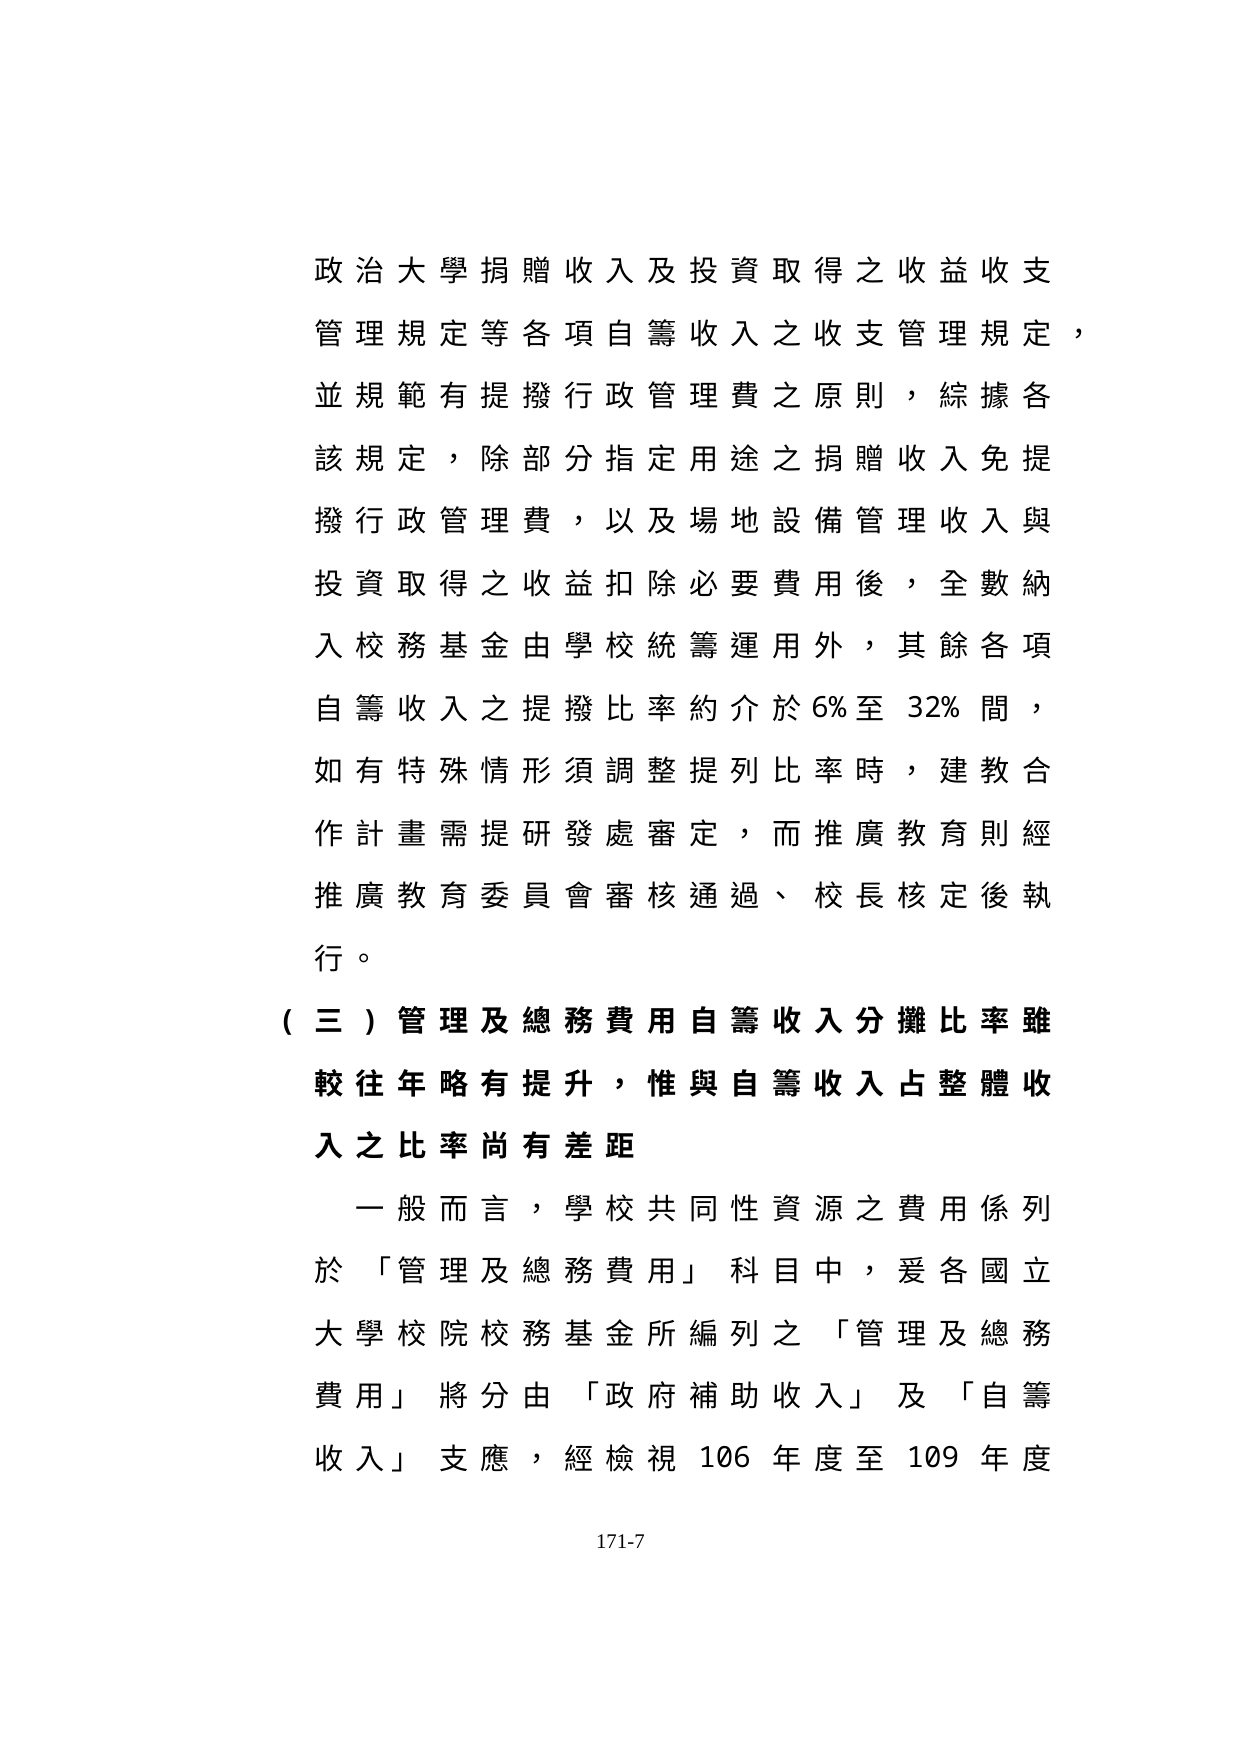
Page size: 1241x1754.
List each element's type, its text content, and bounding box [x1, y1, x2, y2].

text (三)管理及總務費用自籌收入分攤比率雖較往年略有提升，惟與自籌收入占整體收入之比率尚有差距 [242, 977, 1058, 1165]
text 政治大學依據國立大學校院校務基金設置條例及國立大學校院校務基金管理及監督辦法之規定，分別訂有國立政治大學校務基金自籌收入收支管理準則、國立政治大學建教合作實施暨收支管理規定、國立政治大學場地設備管理收支管理規定、國立政治大學推廣教育收支管理規定、國立政治大學捐贈收入及投資取得之收益收支管理規定等各項自籌收入之收支管理規定，並規範有提撥行政管理費之原則，綜據各該規定，除部分指定用途之捐贈收入免提撥行政管理費，以及場地設備管理收入與投資取得之收益扣除必要費用後，全數納入校務基金由學校統籌運用外，其餘各項自籌收入之提撥比率約介於6%至32%間，如有特殊情形須調整提列比率時，建教合作計畫需提研發處審定，而推廣教育則經推廣教育委員會審核通過、校長核定後執行。 [271, 227, 1058, 977]
text 一般而言，學校共同性資源之費用係列於「管理及總務費用」科目中，爰各國立大學校院校務基金所編列之「管理及總務費用」將分由「政府補助收入」及「自籌收入」支應，經檢視106年度至109年度政治大學校務基金對於自籌收入與其所分攤之管理及總務費用情形得知(詳附表1)，106年度至109年度該校自籌收入占整體收入之比率約介於52.06%至54.17%間，然其對管理及總務費用之分攤比率卻僅約在27.25%至29.97%之間，雖占比略有增加，惟逾7成之管理及總務費用係由政府補助收入支應，與上開商業會計法所定成本應與所獲收入，應適當認列有間；復就該校近年度自籌收入與所分攤管理及總務費用比率觀之(詳附表2)，108年度及109年度預算各為6.53%及6.10%，雖符合前開國立政治大學校務基金自籌收入收支管理準則等相關規定所訂提列比率，惟均接近下限，且106年度及107年度決算分攤數占自籌收入比率分別為5.88%及5.48%均低於規定比率。 [271, 1165, 1058, 1477]
